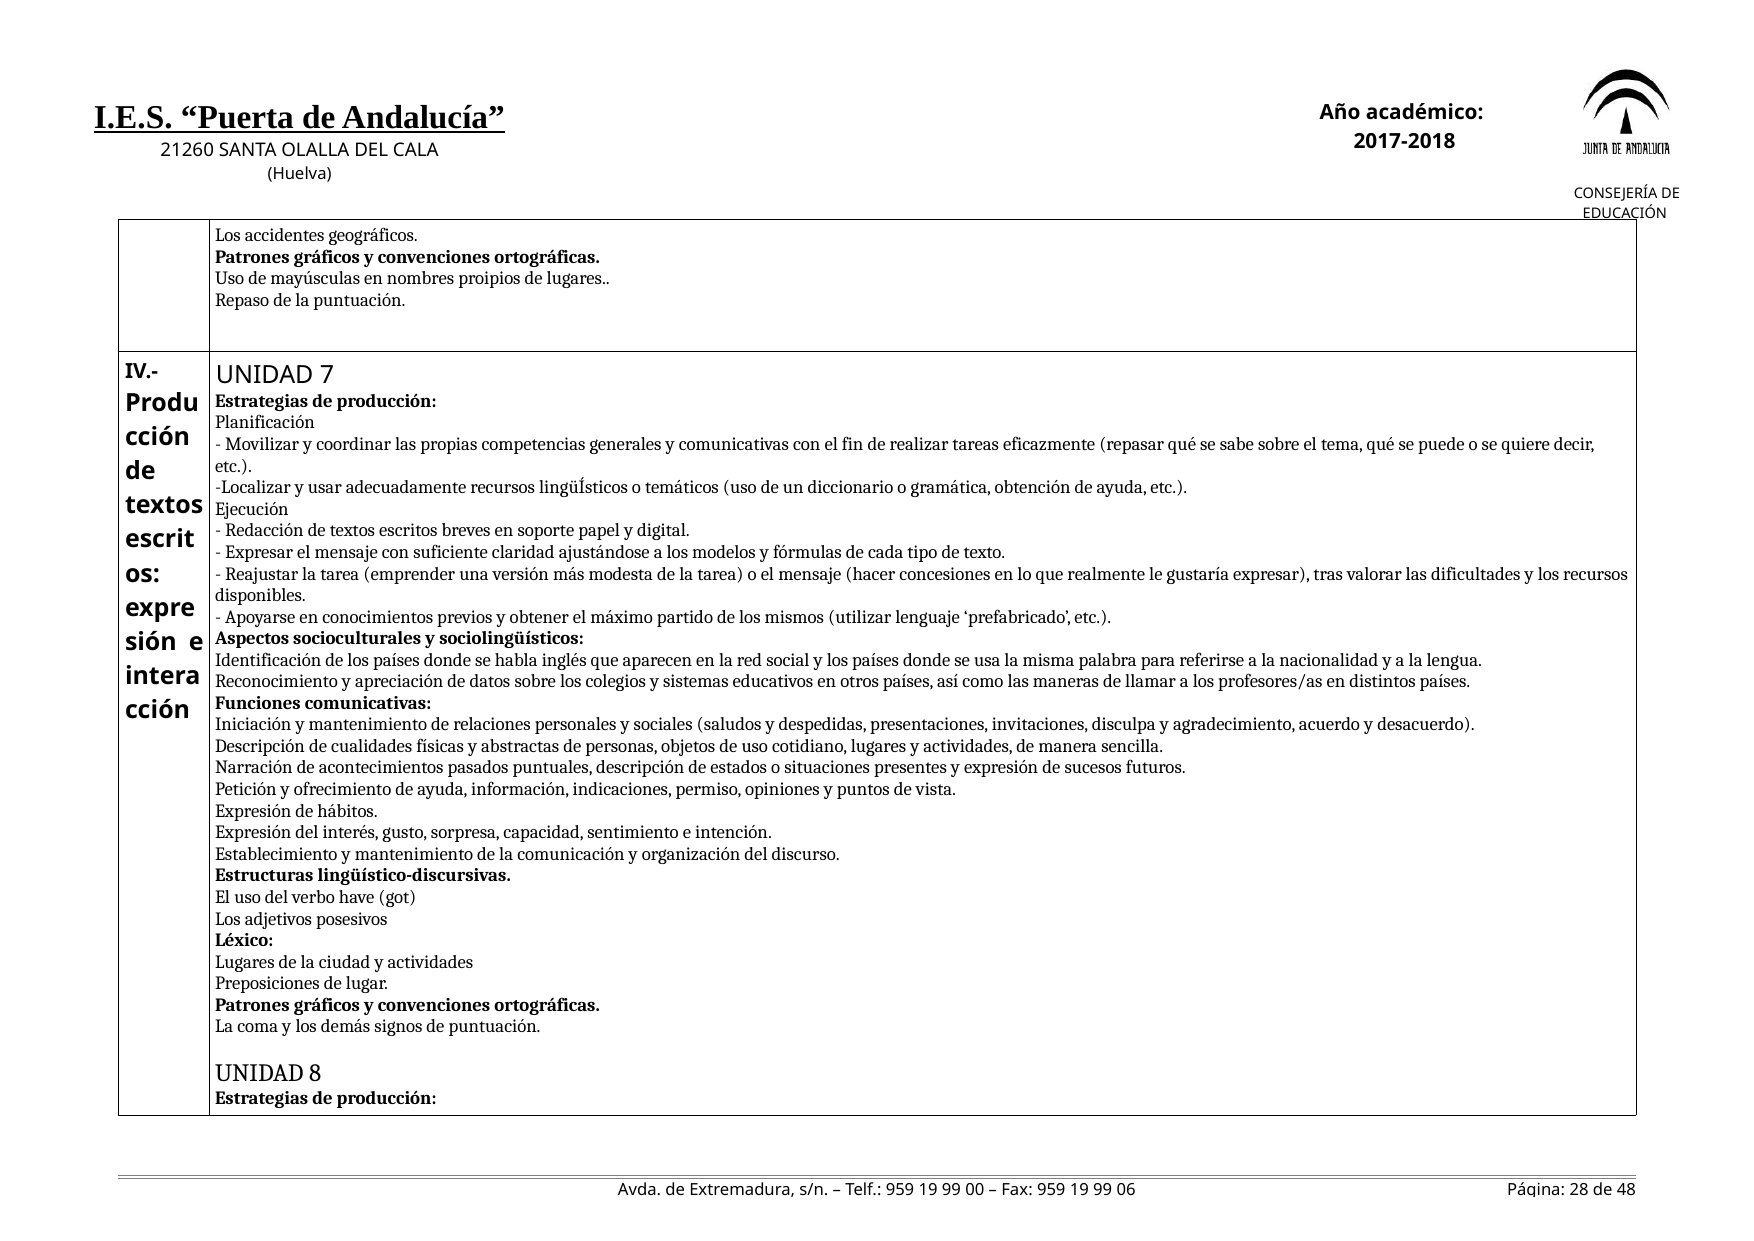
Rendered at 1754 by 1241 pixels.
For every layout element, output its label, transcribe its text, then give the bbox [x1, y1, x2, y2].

picture [1582, 69, 1671, 154]
table_cell IV.- Producción de textos escritos: expresión e interacción [119, 352, 209, 1115]
table_cell Los accidentes geográficos. Patrones gráficos y convenciones ortográficas. Uso de mayúsculas en nombres proipios de lugares.. Repaso de la puntuación. [210, 220, 1636, 351]
table_cell [119, 220, 209, 351]
table_cell UNIDAD 7 Estrategias de producción: Planificación - Movilizar y coordinar las propias competencias generales y comunicativas con el fin de realizar tareas eficazmente (repasar qué se sabe sobre el tema, qué se puede o se quiere decir, etc.). -Localizar y usar adecuadamente recursos lingüÍsticos o temáticos (uso de un diccionario o gramática, obtención de ayuda, etc.). Ejecución - Redacción de textos escritos breves en soporte papel y digital. - Expresar el mensaje con suficiente claridad ajustándose a los modelos y fórmulas de cada tipo de texto. - Reajustar la tarea (emprender una versión más modesta de la tarea) o el mensaje (hacer concesiones en lo que realmente le gustaría expresar), tras valorar las dificultades y los recursos disponibles. - Apoyarse en conocimientos previos y obtener el máximo partido de los mismos (utilizar lenguaje ‘prefabricado’, etc.). Aspectos socioculturales y sociolingüísticos: Identificación de los países donde se habla inglés que aparecen en la red social y los países donde se usa la misma palabra para referirse a la nacionalidad y a la lengua. Reconocimiento y apreciación de datos sobre los colegios y sistemas educativos en otros países, así como las maneras de llamar a los profesores/as en distintos países. Funciones comunicativas: Iniciación y mantenimiento de relaciones personales y sociales (saludos y despedidas, presentaciones, invitaciones, disculpa y agradecimiento, acuerdo y desacuerdo). Descripción de cualidades físicas y abstractas de personas, objetos de uso cotidiano, lugares y actividades, de manera sencilla. Narración de acontecimientos pasados puntuales, descripción de estados o situaciones presentes y expresión de sucesos futuros. Petición y ofrecimiento de ayuda, información, indicaciones, permiso, opiniones y puntos de vista. Expresión de hábitos. Expresión del interés, gusto, sorpresa, capacidad, sentimiento e intención. Establecimiento y mantenimiento de la comunicación y organización del discurso. Estructuras lingüístico-discursivas. El uso del verbo have (got) Los adjetivos posesivos Léxico: Lugares de la ciudad y actividades Preposiciones de lugar. Patrones gráficos y convenciones ortográficas. La coma y los demás signos de puntuación. UNIDAD 8 Estrategias de producción: [210, 352, 1636, 1115]
